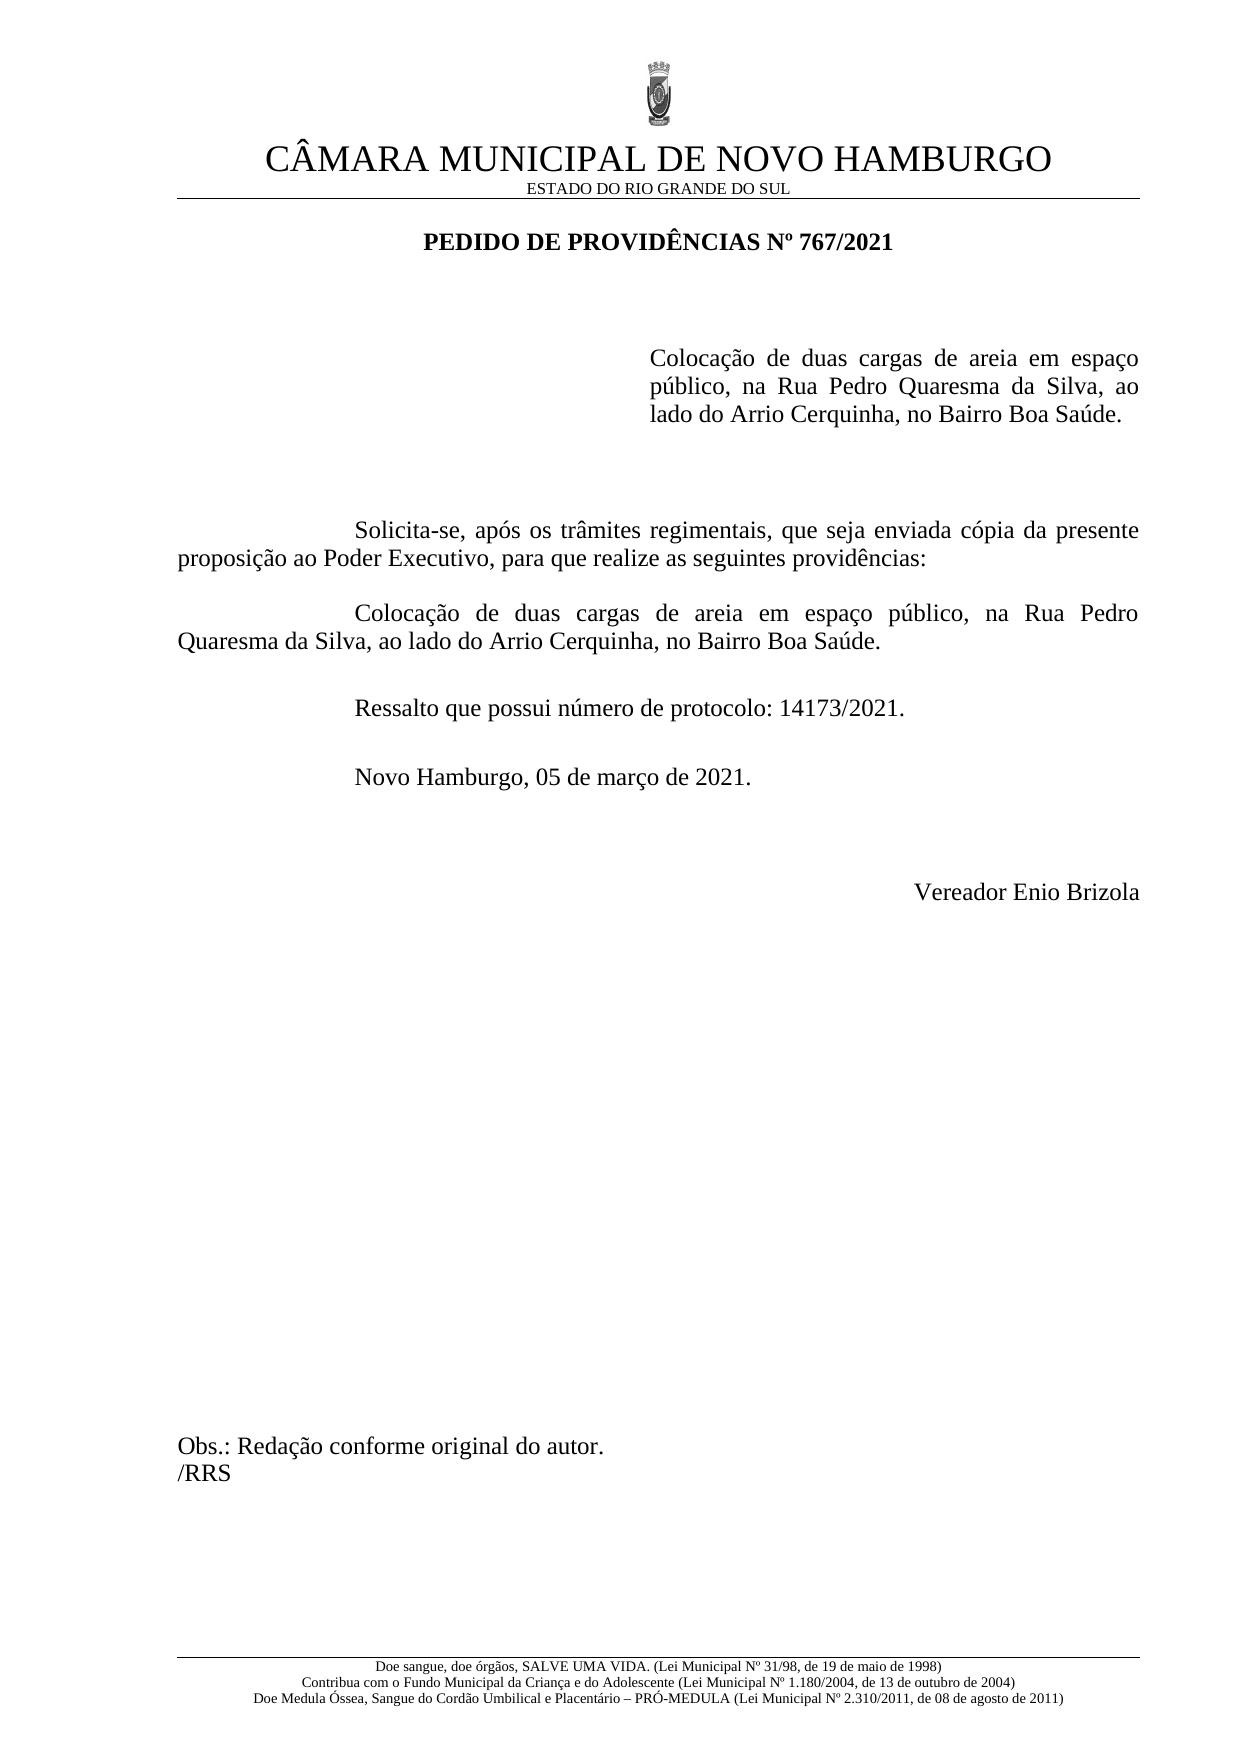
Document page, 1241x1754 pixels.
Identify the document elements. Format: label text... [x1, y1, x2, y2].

text PEDIDO DE PROVIDÊNCIAS Nº 767/2021 [177, 228, 1140, 256]
text Colocação de duas cargas de areia em espaço público, na Rua Pedro Quaresma da Silva, ao lado do Arrio Cerquinha, no Bairro Boa Saúde. [177, 599, 1140, 655]
text Solicita-se, após os trâmites regimentais, que seja enviada cópia da presente proposição ao Poder Executivo, para que realize as seguintes providências: [177, 516, 1140, 572]
text Ressalto que possui número de protocolo: 14173/2021. [177, 694, 1140, 722]
text Colocação de duas cargas de areia em espaço público, na Rua Pedro Quaresma da Silva, ao lado do Arrio Cerquinha, no Bairro Boa Saúde. [649, 344, 1140, 428]
text /RRS [177, 1459, 1140, 1487]
text Novo Hamburgo, 05 de março de 2021. [177, 763, 1140, 791]
text Obs.: Redação conforme original do autor. [177, 1432, 1140, 1459]
text Vereador Enio Brizola [177, 878, 1140, 905]
